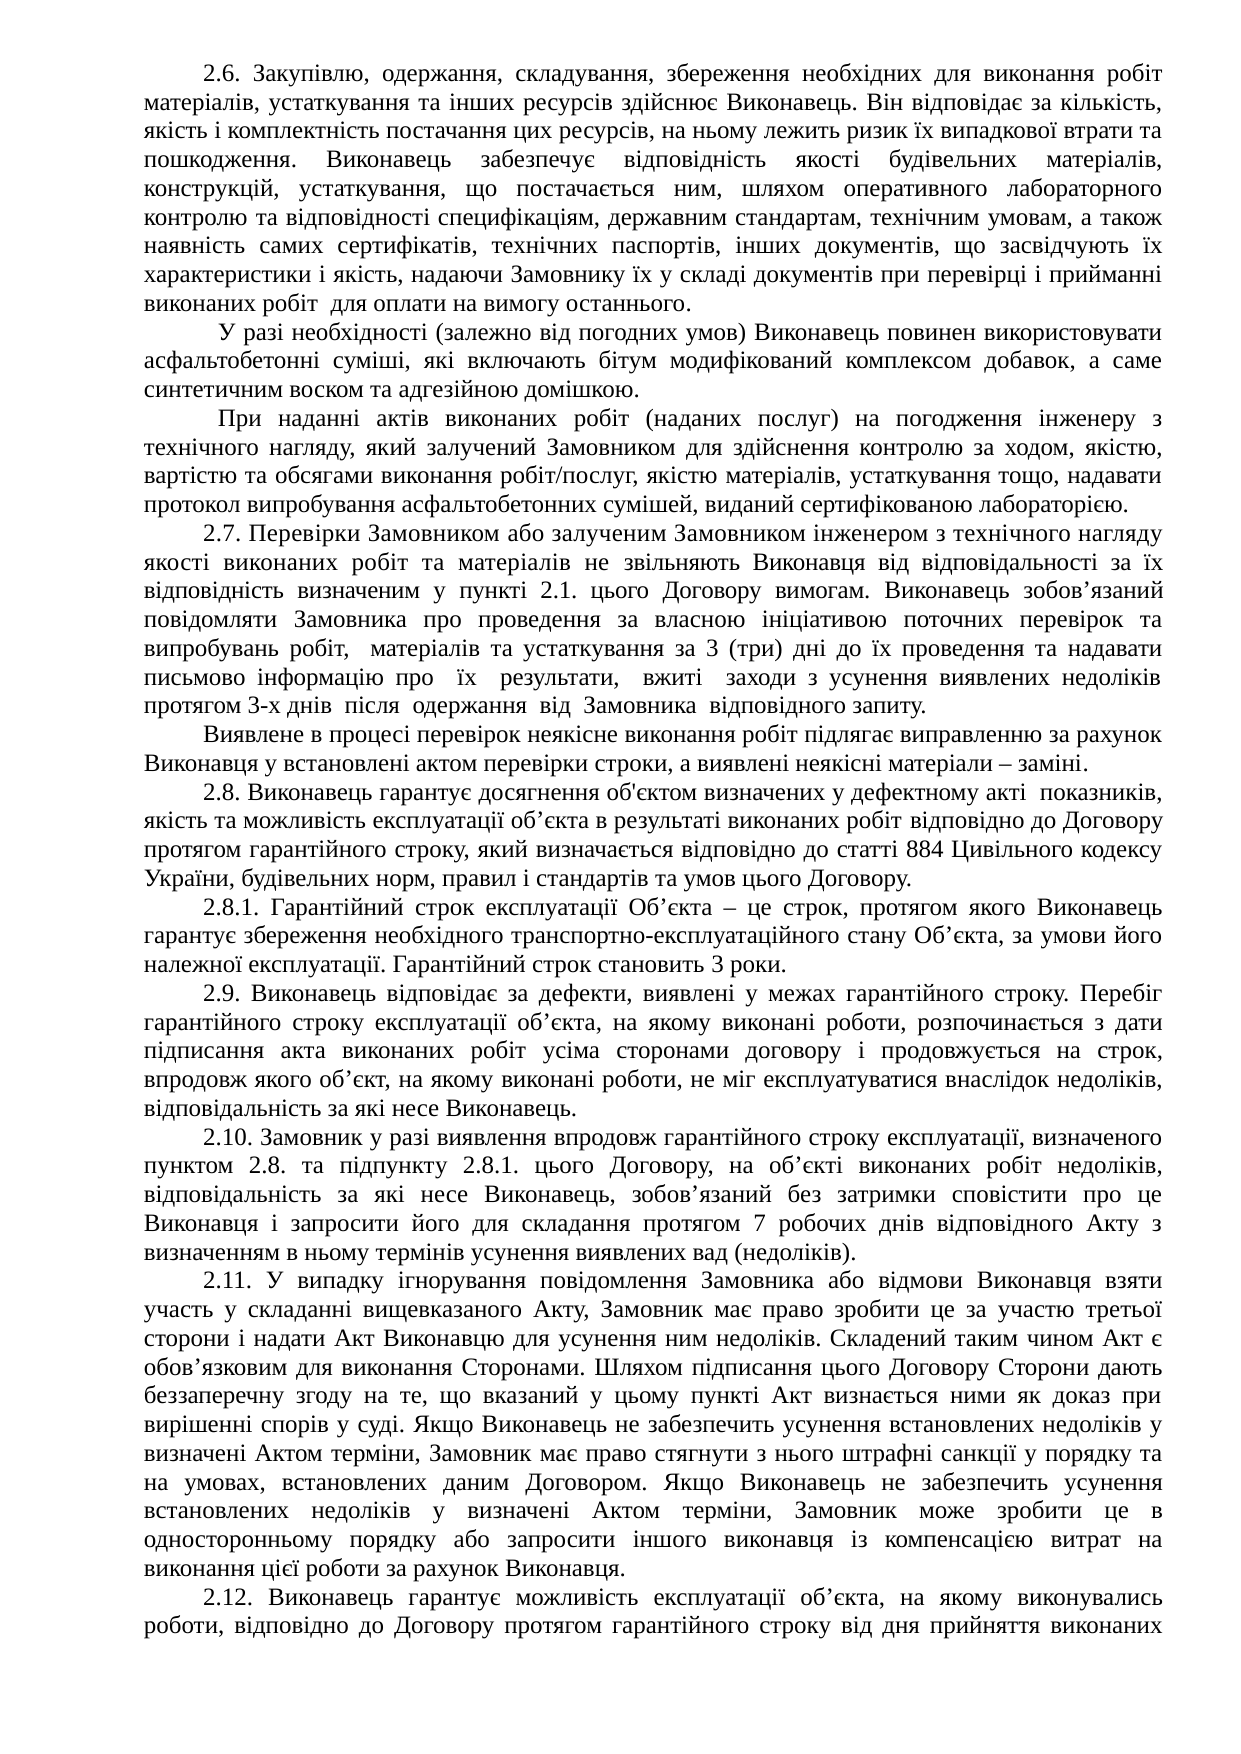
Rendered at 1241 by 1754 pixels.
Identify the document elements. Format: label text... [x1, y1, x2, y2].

text 2.12. Виконавець гарантує можливість експлуатації об’єкта, на якому виконувались роботи, відповідно до Договору протягом гарантійного строку від дня прийняття виконаних [144, 1582, 1163, 1639]
text 2.10. Замовник у разі виявлення впродовж гарантійного строку експлуатації, визначеного пунктом 2.8. та підпункту 2.8.1. цього Договору, на об’єкті виконаних робіт недоліків, відповідальність за які несе Виконавець, зобов’язаний без затримки сповістити про це Виконавця і запросити його для складання протягом 7 робочих днів відповідного Акту з визначенням в ньому термінів усунення виявлених вад (недоліків). [144, 1122, 1163, 1265]
text У разі необхідності (залежно від погодних умов) Виконавець повинен використовувати асфальтобетонні суміші, які включають бітум модифікований комплексом добавок, а саме синтетичним воском та адгезійною домішкою. [144, 317, 1163, 403]
text Виявлене в процесі перевірок неякісне виконання робіт підлягає виправленню за рахунок Виконавця у встановлені актом перевірки строки, а виявлені неякісні матеріали – заміні. [144, 719, 1163, 777]
text 2.7. Перевірки Замовником або залученим Замовником інженером з технічного нагляду якості виконаних робіт та матеріалів не звільняють Виконавця від відповідальності за їх відповідність визначеним у пункті 2.1. цього Договору вимогам. Виконавець зобов’язаний повідомляти Замовника про проведення за власною ініціативою поточних перевірок та випробувань робіт, матеріалів та устаткування за 3 (три) дні до їх проведення та надавати письмово інформацію про їх результати, вжиті заходи з усунення виявлених недоліків протягом 3-х днів після одержання від Замовника відповідного запиту. [144, 518, 1163, 719]
text 2.9. Виконавець відповідає за дефекти, виявлені у межах гарантійного строку. Перебіг гарантійного строку експлуатації об’єкта, на якому виконані роботи, розпочинається з дати підписання акта виконаних робіт усіма сторонами договору і продовжується на строк, впродовж якого об’єкт, на якому виконані роботи, не міг експлуатуватися внаслідок недоліків, відповідальність за які несе Виконавець. [144, 978, 1163, 1122]
text 2.8. Виконавець гарантує досягнення об'єктом визначених у дефектному акті показників, якість та можливість експлуатації об’єкта в результаті виконаних робіт відповідно до Договору протягом гарантійного строку, який визначається відповідно до статті 884 Цивільного кодексу України, будівельних норм, правил і стандартів та умов цього Договору. [144, 777, 1163, 892]
text 2.8.1. Гарантійний строк експлуатації Об’єкта – це строк, протягом якого Виконавець гарантує збереження необхідного транспортно-експлуатаційного стану Об’єкта, за умови його належної експлуатації. Гарантійний строк становить 3 роки. [144, 892, 1163, 978]
text 2.6. Закупівлю, одержання, складування, збереження необхідних для виконання робіт матеріалів, устаткування та інших ресурсів здійснює Виконавець. Він відповідає за кількість, якість і комплектність постачання цих ресурсів, на ньому лежить ризик їх випадкової втрати та пошкодження. Виконавець забезпечує відповідність якості будівельних матеріалів, конструкцій, устаткування, що постачається ним, шляхом оперативного лабораторного контролю та відповідності специфікаціям, державним стандартам, технічним умовам, а також наявність самих сертифікатів, технічних паспортів, інших документів, що засвідчують їх характеристики і якість, надаючи Замовнику їх у складі документів при перевірці і прийманні виконаних робіт для оплати на вимогу останнього. [144, 58, 1163, 317]
text 2.11. У випадку ігнорування повідомлення Замовника або відмови Виконавця взяти участь у складанні вищевказаного Акту, Замовник має право зробити це за участю третьої сторони і надати Акт Виконавцю для усунення ним недоліків. Складений таким чином Акт є обов’язковим для виконання Сторонами. Шляхом підписання цього Договору Сторони дають беззаперечну згоду на те, що вказаний у цьому пункті Акт визнається ними як доказ при вирішенні спорів у суді. Якщо Виконавець не забезпечить усунення встановлених недоліків у визначені Актом терміни, Замовник має право стягнути з нього штрафні санкції у порядку та на умовах, встановлених даним Договором. Якщо Виконавець не забезпечить усунення встановлених недоліків у визначені Актом терміни, Замовник може зробити це в односторонньому порядку або запросити іншого виконавця із компенсацією витрат на виконання цієї роботи за рахунок Виконавця. [144, 1265, 1163, 1582]
text При наданні актів виконаних робіт (наданих послуг) на погодження інженеру з технічного нагляду, який залучений Замовником для здійснення контролю за ходом, якістю, вартістю та обсягами виконання робіт/послуг, якістю матеріалів, устаткування тощо, надавати протокол випробування асфальтобетонних сумішей, виданий сертифікованою лабораторією. [144, 403, 1163, 518]
